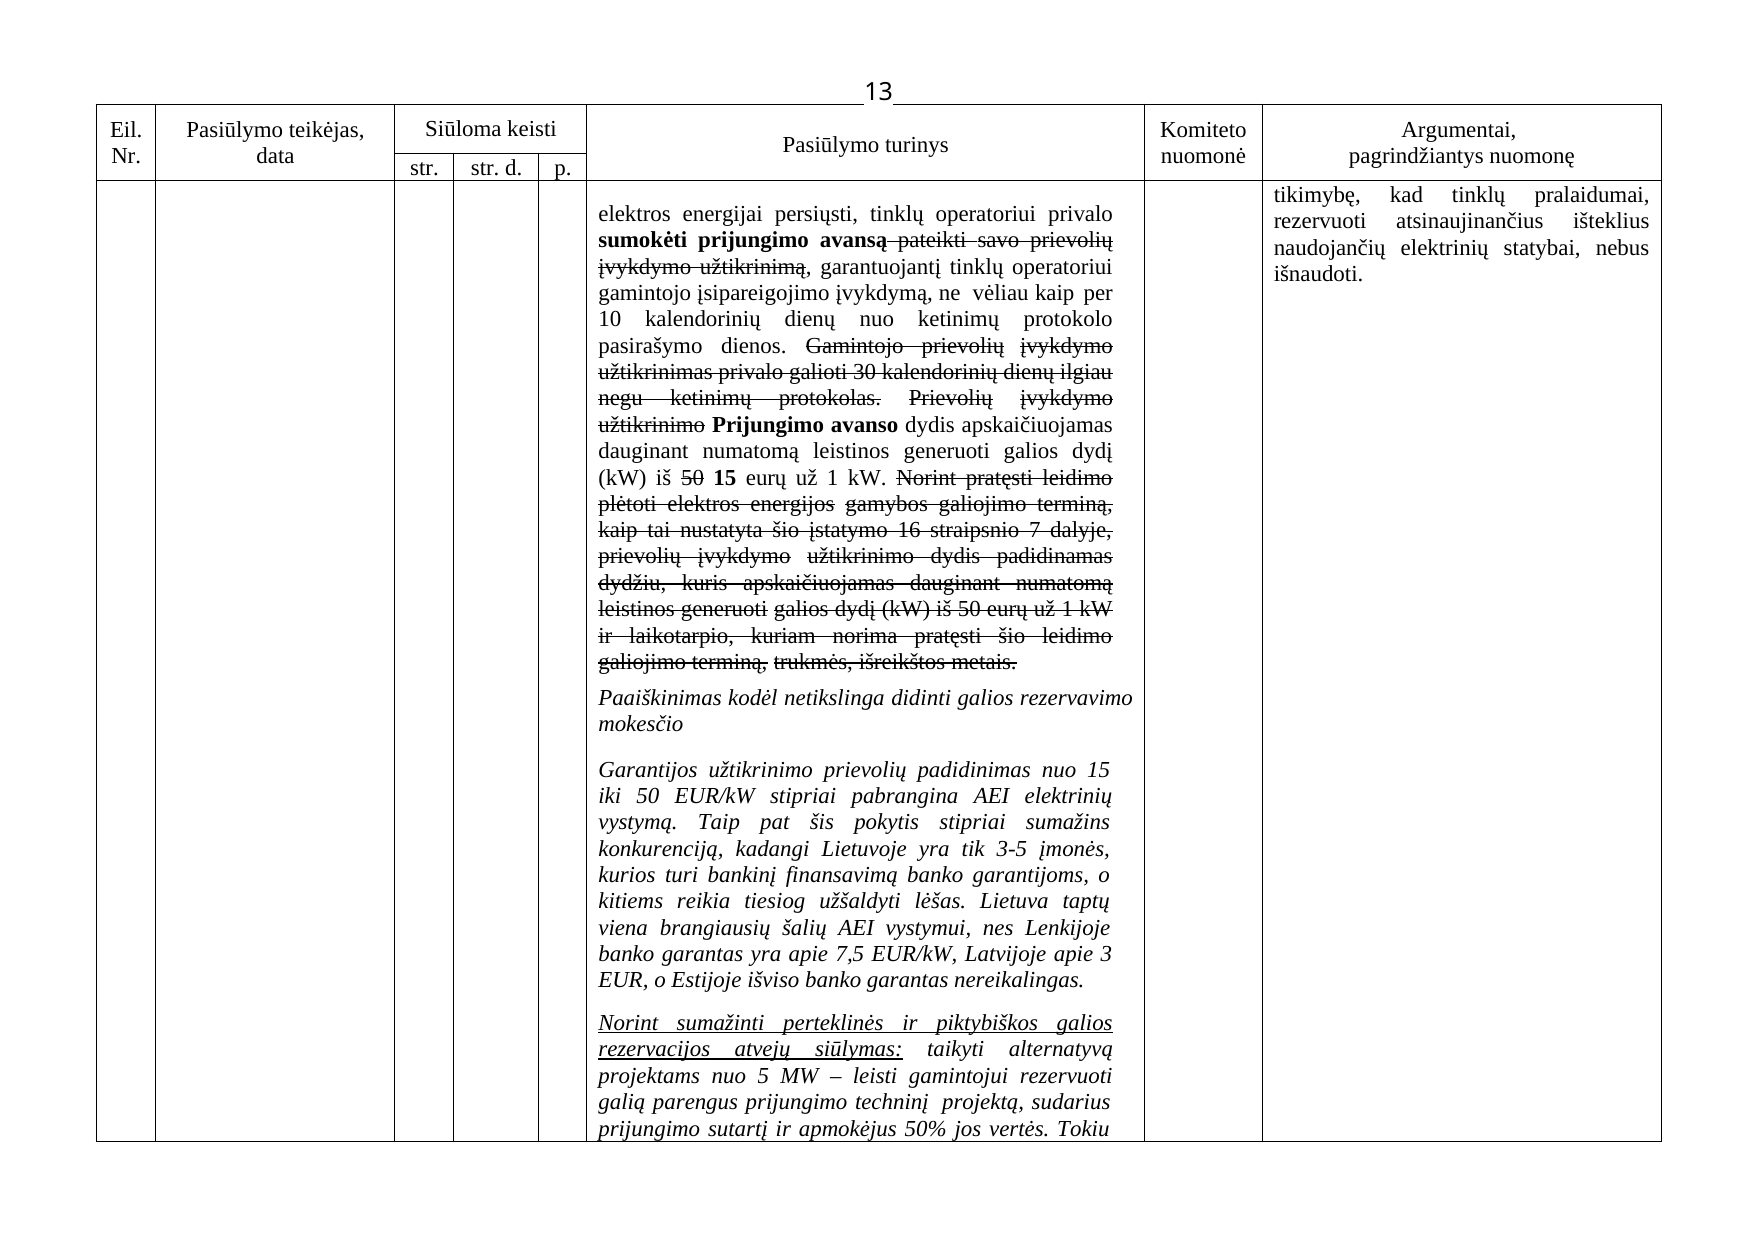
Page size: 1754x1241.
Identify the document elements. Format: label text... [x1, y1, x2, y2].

table_cell [1145, 181, 1262, 1141]
table_cell [395, 181, 453, 1141]
table_cell [539, 181, 586, 1141]
table_header Komiteto nuomonė [1145, 105, 1262, 180]
table_header Pasiūlymo teikėjas, data [156, 105, 394, 180]
table_cell str. [395, 154, 453, 180]
table_cell [97, 181, 155, 1141]
table_cell [454, 181, 538, 1141]
table_header Pasiūlymo turinys [587, 105, 1144, 180]
table_cell tikimybę, kad tinklų pralaidumai, rezervuoti atsinaujinančius išteklius naudojančių elektrinių statybai, nebus išnaudoti. [1263, 181, 1661, 1141]
table_header Siūloma keisti [395, 105, 586, 153]
table_cell p. [539, 154, 586, 180]
table_header Argumentai, pagrindžiantys nuomonę [1263, 105, 1661, 180]
table_cell [156, 181, 394, 1141]
table_header Eil. Nr. [97, 105, 155, 180]
table_cell elektros energijai persiųsti, tinklų operatoriui privalo sumokėti prijungimo avansą pateikti savo prievolių įvykdymo užtikrinimą, garantuojantį tinklų operatoriui gamintojo įsipareigojimo įvykdymą, ne vėliau kaip per 10 kalendorinių dienų nuo ketinimų protokolo pasirašymo dienos. Gamintojo prievolių įvykdymo užtikrinimas privalo galioti 30 kalendorinių dienų ilgiau negu ketinimų protokolas. Prievolių įvykdymo užtikrinimo Prijungimo avanso dydis apskaičiuojamas dauginant numatomą leistinos generuoti galios dydį (kW) iš 50 15 eurų už 1 kW. Norint pratęsti leidimo plėtoti elektros energijos gamybos galiojimo terminą, kaip tai nustatyta šio įstatymo 16 straipsnio 7 dalyje, prievolių įvykdymo užtikrinimo dydis padidinamas dydžiu, kuris apskaičiuojamas dauginant numatomą leistinos generuoti galios dydį (kW) iš 50 eurų už 1 kW ir laikotarpio, kuriam norima pratęsti šio leidimo galiojimo terminą, trukmės, išreikštos metais. Paaiškinimas kodėl netikslinga didinti galios rezervavimo mokesčio Garantijos užtikrinimo prievolių padidinimas nuo 15 iki 50 EUR/kW stipriai pabrangina AEI elektrinių vystymą. Taip pat šis pokytis stipriai sumažins konkurenciją, kadangi Lietuvoje yra tik 3-5 įmonės, kurios turi bankinį finansavimą banko garantijoms, o kitiems reikia tiesiog užšaldyti lėšas. Lietuva taptų viena brangiausių šalių AEI vystymui, nes Lenkijoje banko garantas yra apie 7,5 EUR/kW, Latvijoje apie 3 EUR, o Estijoje išviso banko garantas nereikalingas. Norint sumažinti perteklinės ir piktybiškos galios rezervacijos atvejų siūlymas: taikyti alternatyvą projektams nuo 5 MW – leisti gamintojui rezervuoti galią parengus prijungimo techninį projektą, sudarius prijungimo sutartį ir apmokėjus 50% jos vertės. Tokiu [587, 181, 1144, 1141]
table_cell str. d. [454, 154, 538, 180]
